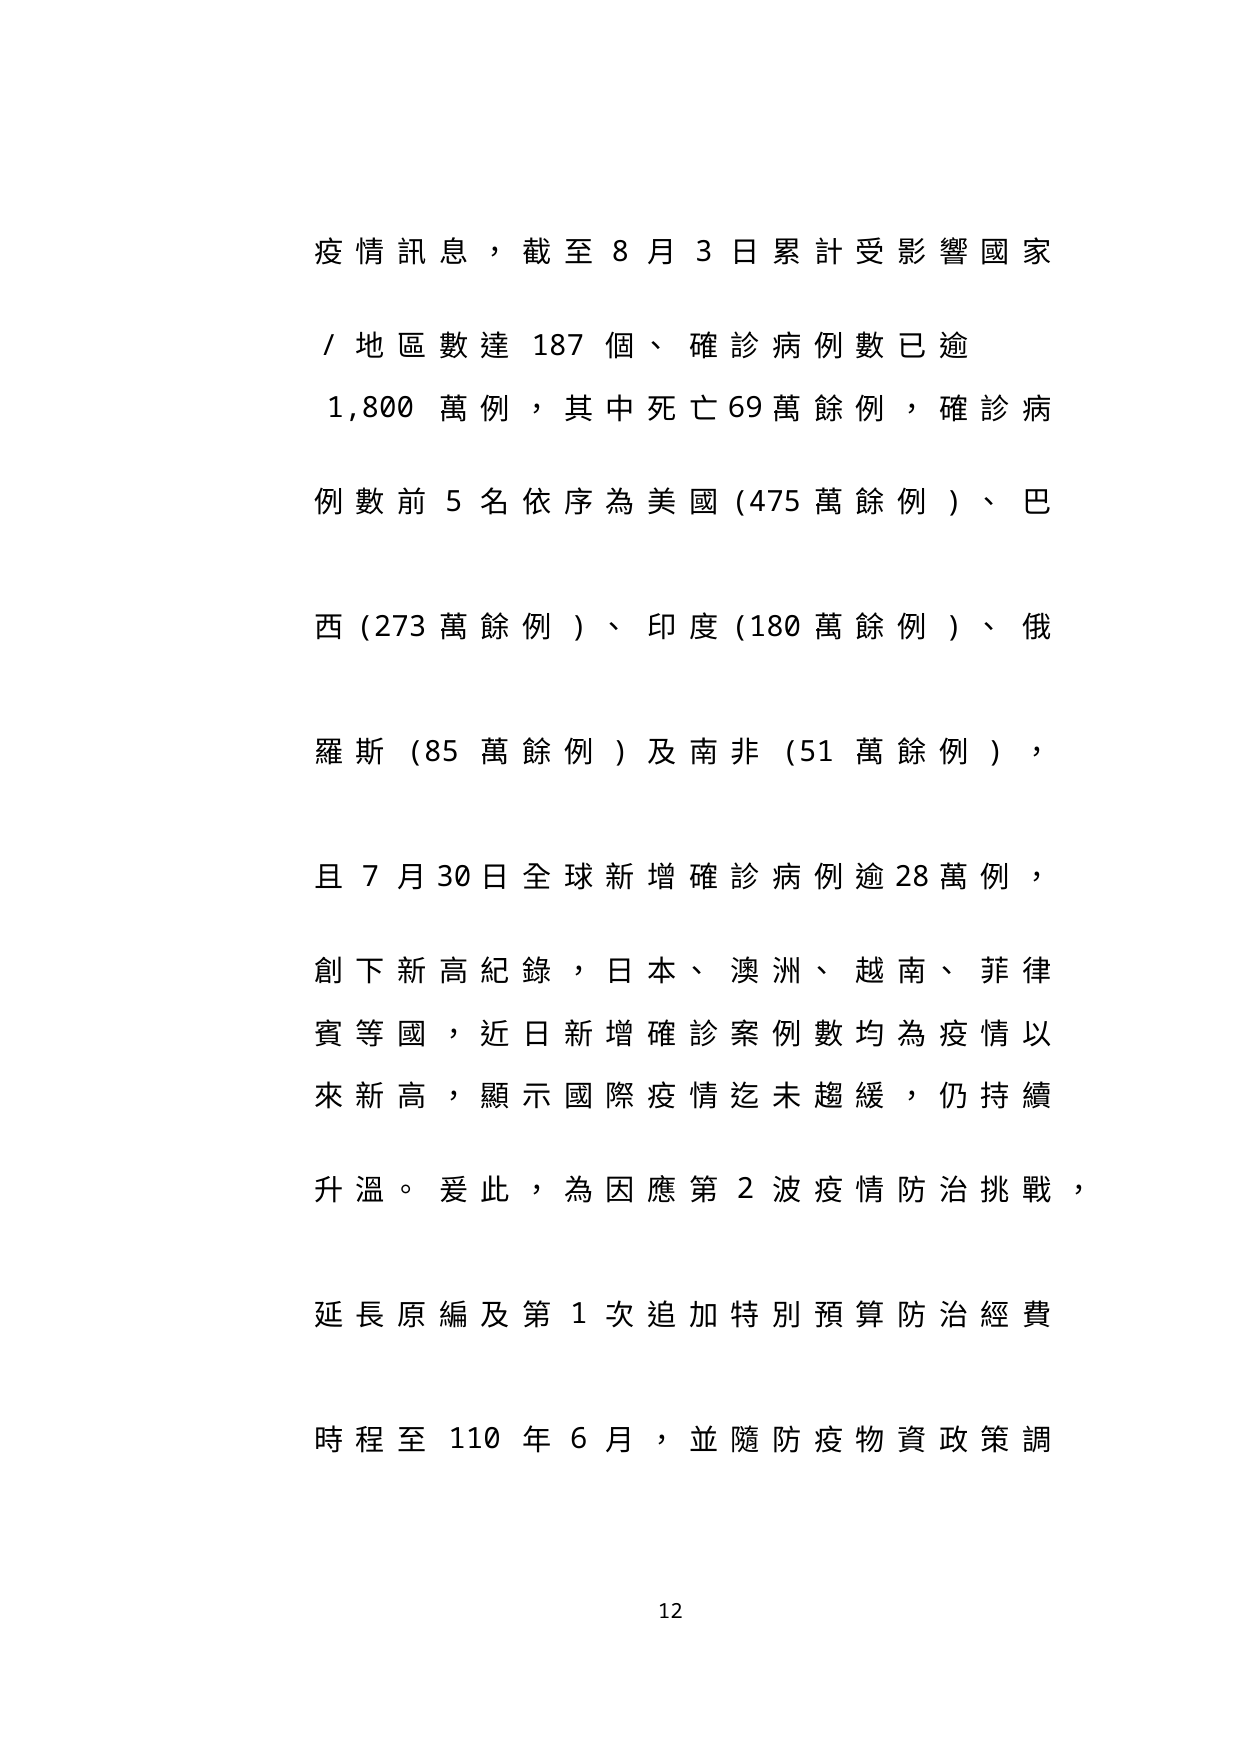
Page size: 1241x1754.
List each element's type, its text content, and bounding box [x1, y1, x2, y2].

text 據疾管署109年8月4日公告COVID-19疫情訊息，截至8月3日累計受影響國家/地區數達187個、確診病例數已逾1,800萬例，其中死亡69萬餘例，確診病例數前5名依序為美國(475萬餘例)、巴西(273萬餘例)、印度(180萬餘例)、俄羅斯(85萬餘例)及南非(51萬餘例)，且7月30日全球新增確診病例逾28萬例，創下新高紀錄，日本、澳洲、越南、菲律賓等國，近日新增確診案例數均為疫情以來新高，顯示國際疫情迄未趨緩，仍持續升溫。爰此，為因應第2波疫情防治挑戰，延長原編及第1次追加特別預算防治經費時程至110年6月，並隨防疫物資政策調整，盤點原編及第1次追加特別預算不足數等原因，衛福部第2次追加防治經費，尚有其需。 [271, 177, 1058, 1490]
